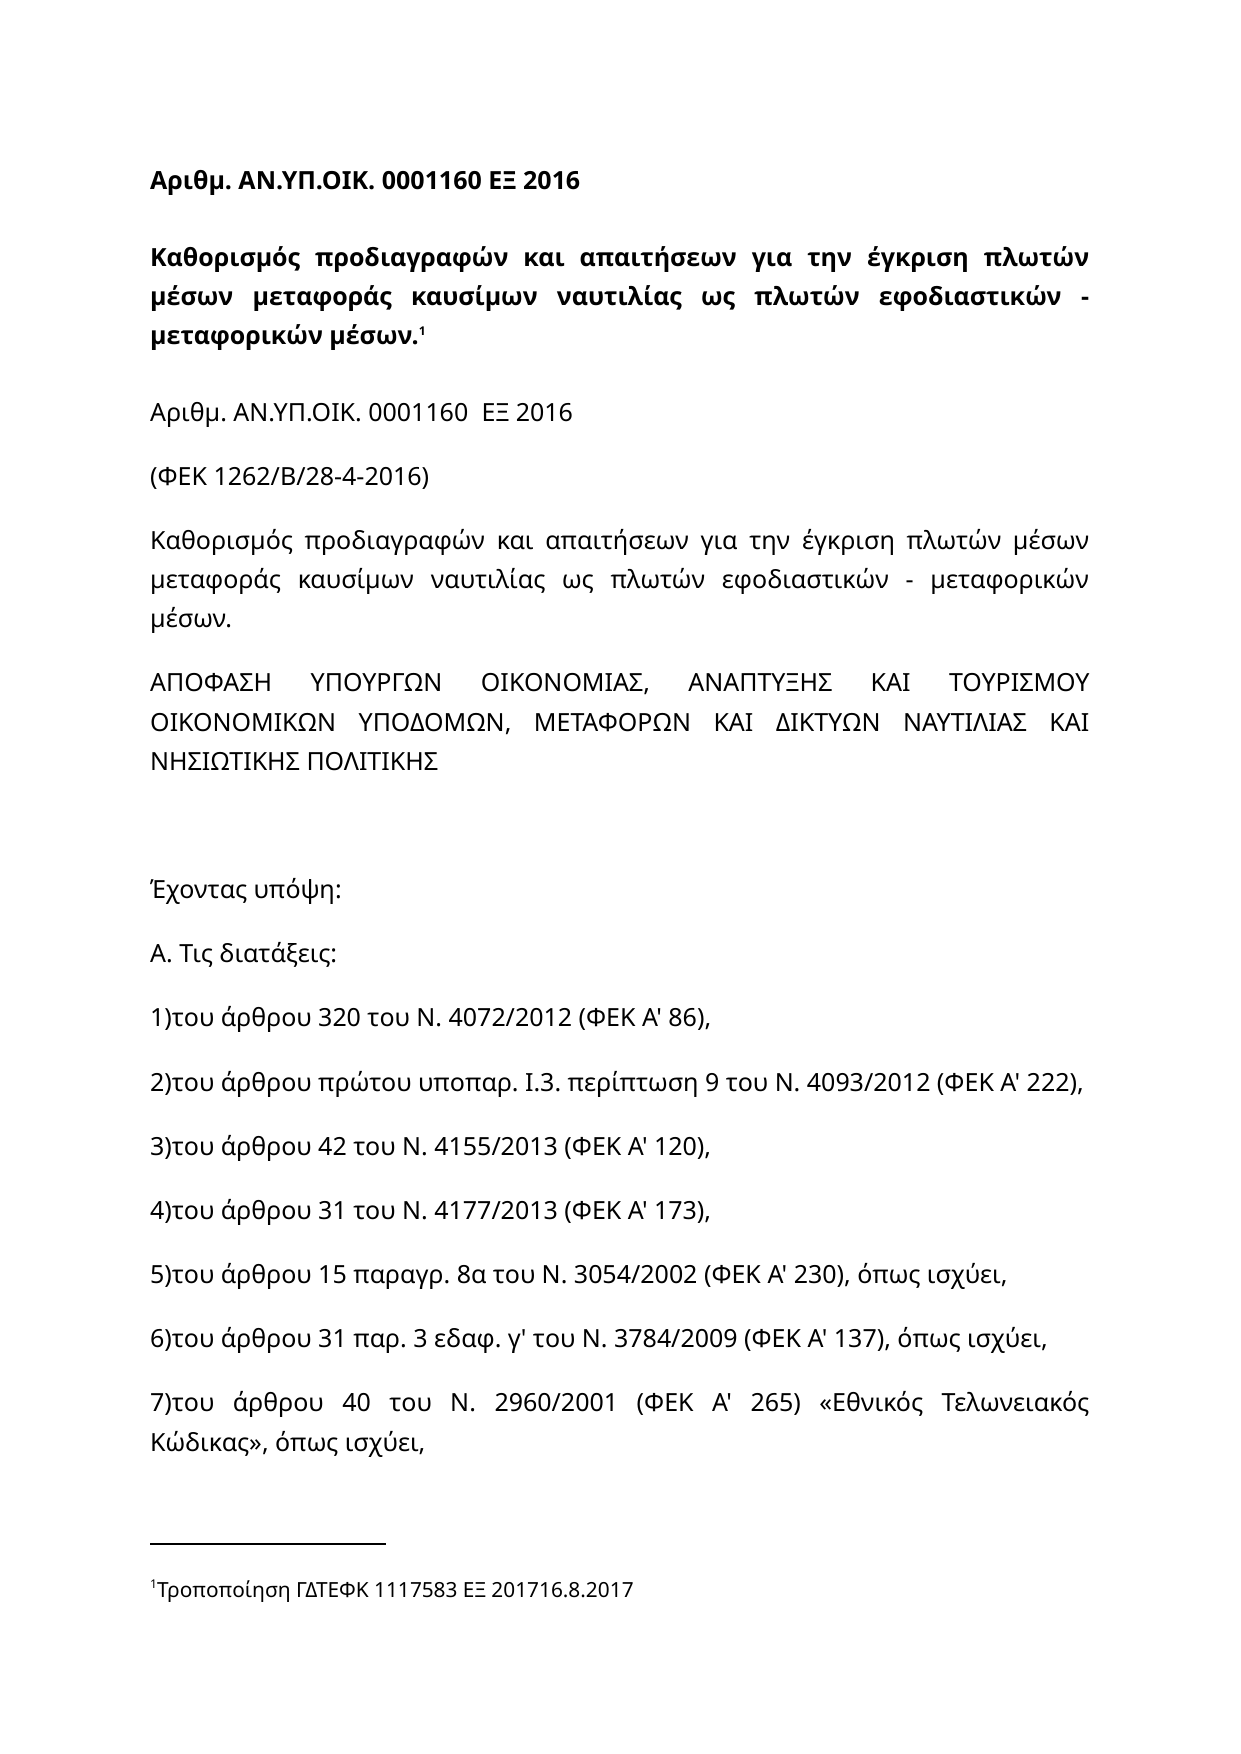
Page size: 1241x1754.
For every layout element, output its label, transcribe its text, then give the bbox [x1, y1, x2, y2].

text 3)του άρθρου 42 του Ν. 4155/2013 (ΦΕΚ Α' 120), [150, 1128, 1090, 1162]
text ΑΠΟΦΑΣΗ ΥΠΟΥΡΓΩΝ ΟΙΚΟΝΟΜΙΑΣ, ΑΝΑΠΤΥΞΗΣ ΚΑΙ ΤΟΥΡΙΣΜΟΥ ΟΙΚΟΝΟΜΙΚΩΝ ΥΠΟΔΟΜΩΝ, ΜΕΤΑΦΟΡΩΝ ΚΑΙ ΔΙΚΤΥΩΝ ΝΑΥΤΙΛΙΑΣ ΚΑΙ ΝΗΣΙΩΤΙΚΗΣ ΠΟΛΙΤΙΚΗΣ [150, 665, 1090, 777]
text 4)του άρθρου 31 του Ν. 4177/2013 (ΦΕΚ Α' 173), [150, 1192, 1090, 1227]
text Αριθμ. ΑΝ.ΥΠ.ΟΙΚ. 0001160 ΕΞ 2016 [150, 394, 1090, 428]
title Αριθμ. ΑΝ.ΥΠ.ΟΙΚ. 0001160 ΕΞ 2016 [150, 162, 1090, 197]
text Καθορισμός προδιαγραφών και απαιτήσεων για την έγκριση πλωτών μέσων μεταφοράς καυσίμων ναυτιλίας ως πλωτών εφοδιαστικών - μεταφορικών μέσων. [150, 522, 1090, 635]
text Έχοντας υπόψη: [150, 872, 1090, 906]
text Α. Τις διατάξεις: [150, 936, 1090, 970]
text 6)του άρθρου 31 παρ. 3 εδαφ. γ' του Ν. 3784/2009 (ΦΕΚ Α' 137), όπως ισχύει, [150, 1321, 1090, 1355]
text 1)του άρθρου 320 του Ν. 4072/2012 (ΦΕΚ Α' 86), [150, 1000, 1090, 1034]
text (ΦΕΚ 1262/Β/28-4-2016) [150, 458, 1090, 492]
text Τροποποίηση ΓΔΤΕΦΚ 1117583 ΕΞ 201716.8.2017 [150, 1576, 1090, 1604]
text 7)του άρθρου 40 του Ν. 2960/2001 (ΦΕΚ Α' 265) «Εθνικός Τελωνειακός Κώδικας», όπως ισχύει, [150, 1385, 1090, 1458]
text 2)του άρθρου πρώτου υποπαρ. Ι.3. περίπτωση 9 του Ν. 4093/2012 (ΦΕΚ Α' 222), [150, 1064, 1090, 1098]
text 5)του άρθρου 15 παραγρ. 8α του Ν. 3054/2002 (ΦΕΚ Α' 230), όπως ισχύει, [150, 1257, 1090, 1291]
title Καθορισμός προδιαγραφών και απαιτήσεων για την έγκριση πλωτών μέσων μεταφοράς καυσίμων ναυτιλίας ως πλωτών εφοδιαστικών - μεταφορικών μέσων. [150, 239, 1090, 352]
